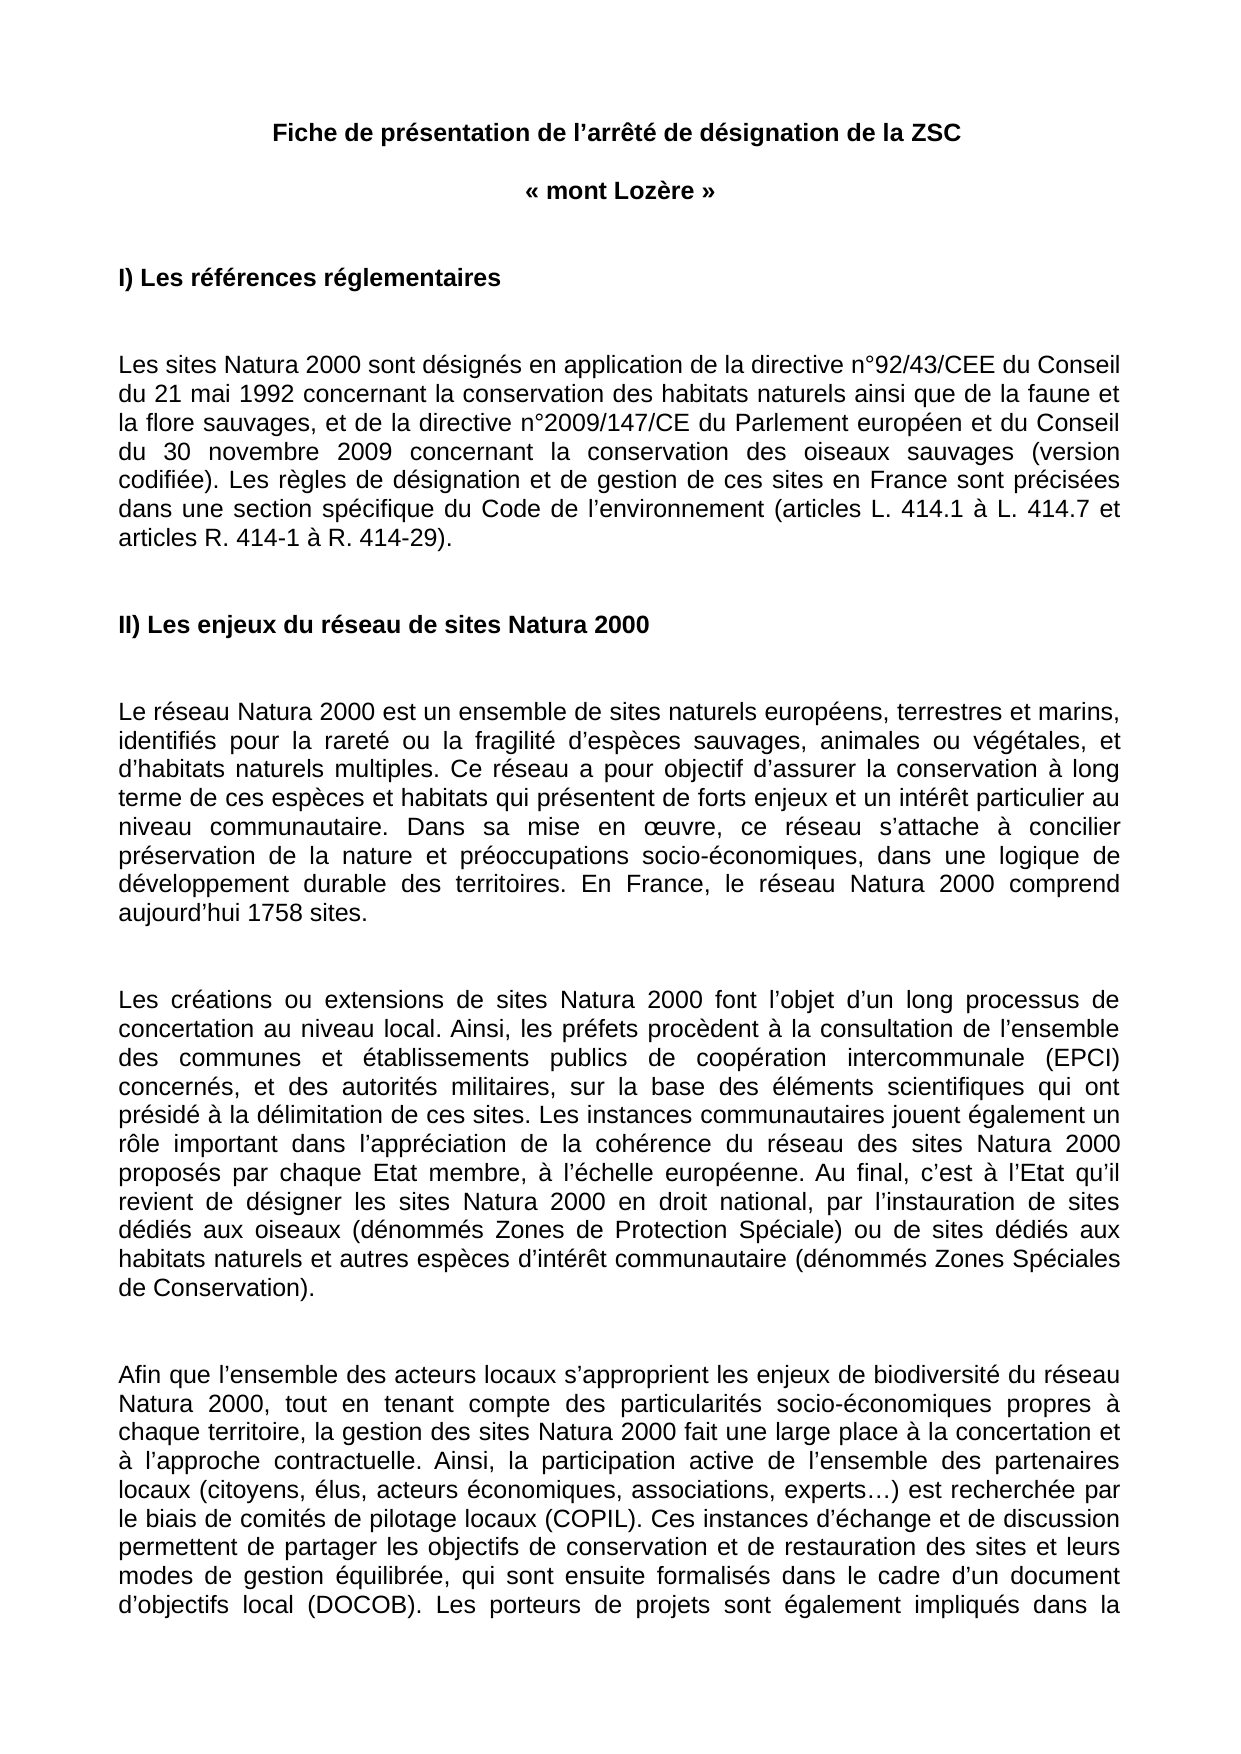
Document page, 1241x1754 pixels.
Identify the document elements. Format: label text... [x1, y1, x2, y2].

text Afin que l’ensemble des acteurs locaux s’approprient les enjeux de biodiversité du réseau Natura 2000, tout en tenant compte des particularités socio-économiques propres à chaque territoire, la gestion des sites Natura 2000 fait une large place à la concertation et à l’approche contractuelle. Ainsi, la participation active de l’ensemble des partenaires locaux (citoyens, élus, acteurs économiques, associations, experts…) est recherchée par le biais de comités de pilotage locaux (COPIL). Ces instances d’échange et de discussion permettent de partager les objectifs de conservation et de restauration des sites et leurs modes de gestion équilibrée, qui sont ensuite formalisés dans le cadre d’un document d’objectifs local (DOCOB). Les porteurs de projets sont également impliqués dans la [118, 1360, 1122, 1618]
text Les créations ou extensions de sites Natura 2000 font l’objet d’un long processus de concertation au niveau local. Ainsi, les préfets procèdent à la consultation de l’ensemble des communes et établissements publics de coopération intercommunale (EPCI) concernés, et des autorités militaires, sur la base des éléments scientifiques qui ont présidé à la délimitation de ces sites. Les instances communautaires jouent également un rôle important dans l’appréciation de la cohérence du réseau des sites Natura 2000 proposés par chaque Etat membre, à l’échelle européenne. Au final, c’est à l’Etat qu’il revient de désigner les sites Natura 2000 en droit national, par l’instauration de sites dédiés aux oiseaux (dénommés Zones de Protection Spéciale) ou de sites dédiés aux habitats naturels et autres espèces d’intérêt communautaire (dénommés Zones Spéciales de Conservation). [118, 985, 1122, 1301]
text « mont Lozère » [118, 176, 1122, 205]
text I) Les références réglementaires [118, 263, 1122, 292]
text Les sites Natura 2000 sont désignés en application de la directive n°92/43/CEE du Conseil du 21 mai 1992 concernant la conservation des habitats naturels ainsi que de la faune et la flore sauvages, et de la directive n°2009/147/CE du Parlement européen et du Conseil du 30 novembre 2009 concernant la conservation des oiseaux sauvages (version codifiée). Les règles de désignation et de gestion de ces sites en France sont précisées dans une section spécifique du Code de l’environnement (articles L. 414.1 à L. 414.7 et articles R. 414-1 à R. 414-29). [118, 350, 1122, 551]
text II) Les enjeux du réseau de sites Natura 2000 [118, 610, 1122, 638]
text Fiche de présentation de l’arrêté de désignation de la ZSC [118, 118, 1122, 147]
text Le réseau Natura 2000 est un ensemble de sites naturels européens, terrestres et marins, identifiés pour la rareté ou la fragilité d’espèces sauvages, animales ou végétales, et d’habitats naturels multiples. Ce réseau a pour objectif d’assurer la conservation à long terme de ces espèces et habitats qui présentent de forts enjeux et un intérêt particulier au niveau communautaire. Dans sa mise en œuvre, ce réseau s’attache à concilier préservation de la nature et préoccupations socio-économiques, dans une logique de développement durable des territoires. En France, le réseau Natura 2000 comprend aujourd’hui 1758 sites. [118, 697, 1122, 927]
